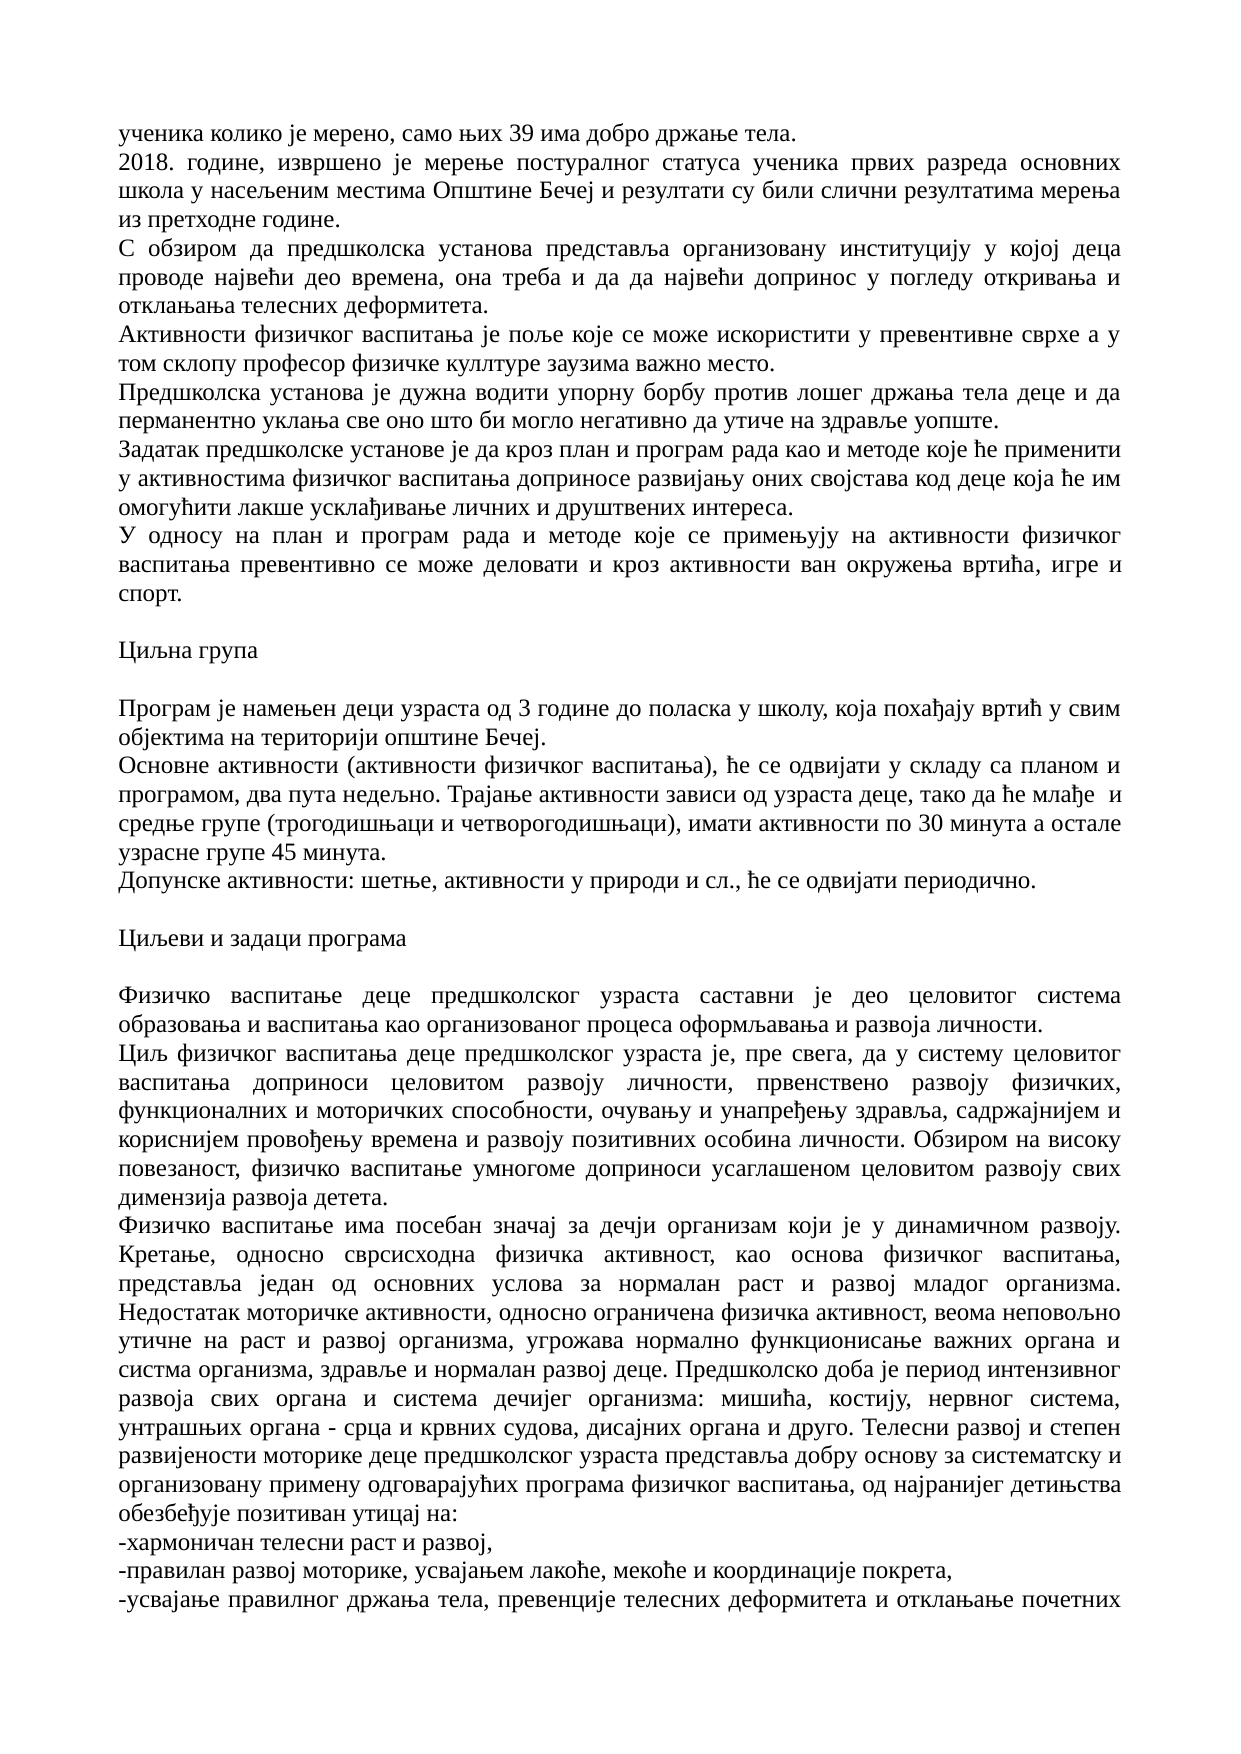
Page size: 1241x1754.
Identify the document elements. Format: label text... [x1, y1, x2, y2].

text 2018. године, извршено је мерење постуралног статуса ученика првих разреда основних школа у насељеним местима Општине Бечеј и резултати су били слични резултатима мерења из претходне године. [118, 147, 1122, 233]
text -усвајање правилног држања тела, превенције телесних деформитета и отклањање почетних [118, 1584, 1122, 1613]
text -хармоничан телесни раст и развој, [118, 1527, 1122, 1556]
text -правилан развој моторике, усвајањем лакоће, мекоће и координације покрета, [118, 1556, 1122, 1584]
text Активности физичког васпитања је поље које се може искористити у превентивне сврхе а у том склопу професор физичке куллтуре заузима важно место. [118, 319, 1122, 377]
text Програм је намењен деци узраста од 3 године до поласка у школу, која похађају вртић у свим објектима на територији општине Бечеј. [118, 693, 1122, 751]
text Предшколска установа је дужна водити упорну борбу против лошег држања тела деце и да перманентно уклања све оно што би могло негативно да утиче на здравље уопште. [118, 377, 1122, 434]
text Циљ физичког васпитања деце предшколског узраста је, пре свега, да у систему целовитог васпитања доприноси целовитом развоју личности, првенствено развоју физичких, функционалних и моторичких способности, очувању и унапређењу здравља, садржајнијем и кориснијем провођењу времена и развоју позитивних особина личности. Обзиром на високу повезаност, физичко васпитање умногоме доприноси усаглашеном целовитом развоју свих димензија развоја детета. [118, 1038, 1122, 1211]
text Основне активности (активности физичког васпитања), ће се одвијати у складу са планом и програмом, два пута недељно. Трајање активности зависи од узраста деце, тако да ће млађе и средње групе (трогодишњаци и четворогодишњаци), имати активности по 30 минута а остале узрасне групе 45 минута. [118, 751, 1122, 866]
text Циљеви и задаци програма [118, 923, 1122, 952]
text Задатак предшколске установе је да кроз план и програм рада као и методе које ће применити у активностима физичког васпитања доприносе развијању оних својстава код деце која ће им омогућити лакше усклађивање личних и друштвених интереса. [118, 434, 1122, 521]
text У односу на план и програм рада и методе које се примењују на активности физичког васпитања превентивно се може деловати и кроз активности ван окружења вртића, игре и спорт. [118, 521, 1122, 607]
text Циљна група [118, 636, 1122, 664]
text ученика колико је мерено, само њих 39 има добро држање тела. [118, 118, 1122, 147]
text С обзиром да предшколска установа представља организовану институцију у којој деца проводе највећи део времена, она треба и да да највећи допринос у погледу откривања и отклањања телесних деформитета. [118, 233, 1122, 319]
text Физичко васпитање деце предшколског узраста саставни је део целовитог система образовања и васпитања као организованог процеса оформљавања и развоја личности. [118, 981, 1122, 1038]
text Физичко васпитање има посебан значај за дечји организам који је у динамичном развоју. Кретање, односно сврсисходна физичка активност, као основа физичког васпитања, представља један од основних услова за нормалан раст и развој младог организма. Недостатак моторичке активности, односно ограничена физичка активност, веома неповољно утичне на раст и развој организма, угрожава нормално функционисање важних органа и систма организма, здравље и нормалан развој деце. Предшколско доба је период интензивног развоја свих органа и система дечијег организма: мишића, костију, нервног система, унтрашњих органа - срца и крвних судова, дисајних органа и друго. Телесни развој и степен развијености моторике деце предшколског узраста представља добру основу за систематску и организовану примену одговарајућих програма физичког васпитања, од најранијег детињства обезбеђује позитиван утицај на: [118, 1211, 1122, 1527]
text Допунске активности: шетње, активности у природи и сл., ће се одвијати периодично. [118, 866, 1122, 894]
